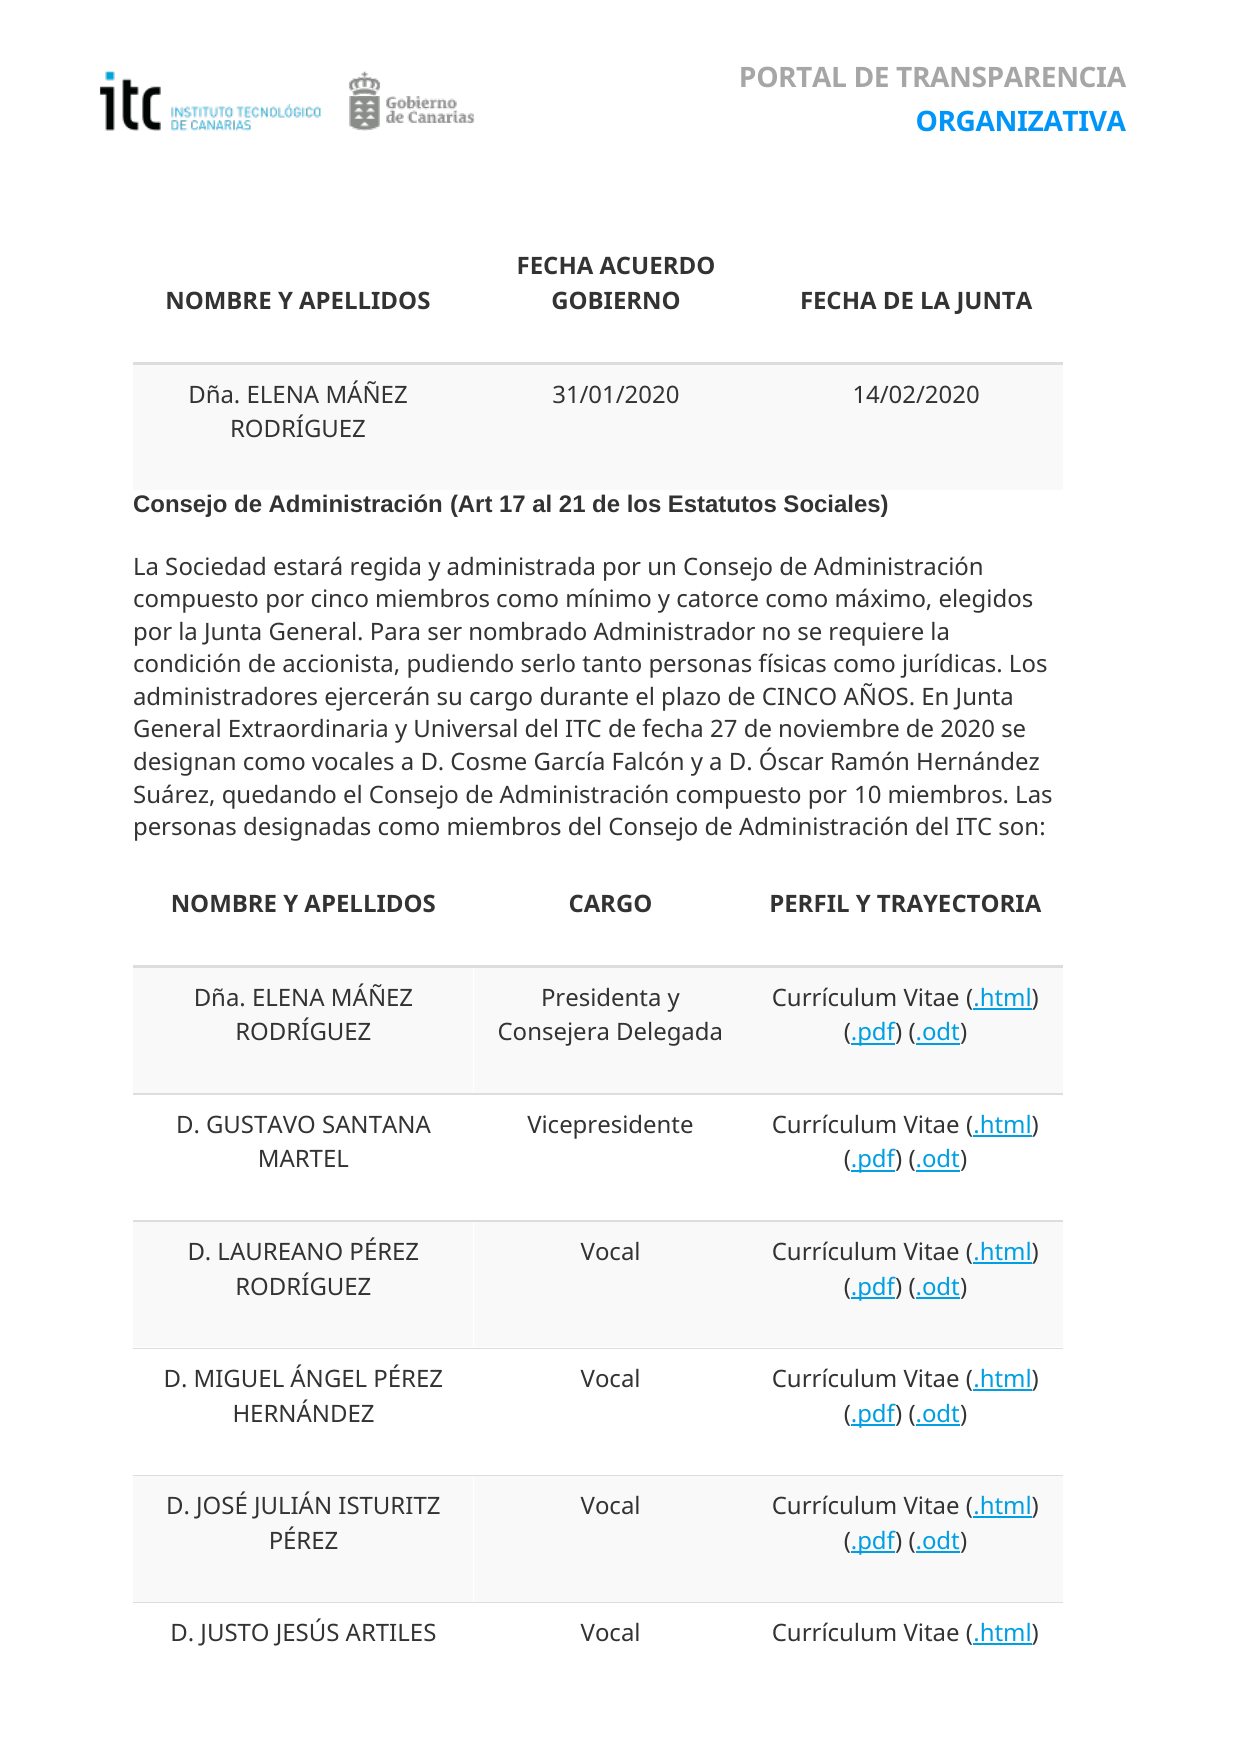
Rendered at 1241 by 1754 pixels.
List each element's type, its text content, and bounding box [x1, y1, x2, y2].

text La Sociedad estará regida y administrada por un Consejo de Administración compuesto por cinco miembros como mínimo y catorce como máximo, elegidos por la Junta General. Para ser nombrado Administrador no se requiere la condición de accionista, pudiendo serlo tanto personas físicas como jurídicas. Los administradores ejercerán su cargo durante el plazo de CINCO AÑOS. En Junta General Extraordinaria y Universal del ITC de fecha 27 de noviembre de 2020 se designan como vocales a D. Cosme García Falcón y a D. Óscar Ramón Hernández Suárez, quedando el Consejo de Administración compuesto por 10 miembros. Las personas designadas como miembros del Consejo de Administración del ITC son: [133, 549, 1063, 843]
table_cell 14/02/2020 [769, 365, 1063, 490]
table_cell Currículum Vitae (.html) [747, 1603, 1063, 1661]
table_cell Dña. ELENA MÁÑEZ RODRÍGUEZ [133, 968, 473, 1093]
table_cell Vicepresidente [474, 1095, 747, 1220]
table_cell Vocal [474, 1349, 747, 1474]
table_cell Currículum Vitae (.html) (.pdf) (.odt) [747, 1095, 1063, 1220]
table_cell D. JUSTO JESÚS ARTILES [133, 1603, 473, 1661]
table_header NOMBRE Y APELLIDOS [133, 874, 473, 965]
table_cell D. MIGUEL ÁNGEL PÉREZ HERNÁNDEZ [133, 1349, 473, 1474]
table_header CARGO [474, 874, 747, 965]
table_cell Presidenta y Consejera Delegada [474, 968, 747, 1093]
table_cell D. GUSTAVO SANTANA MARTEL [133, 1095, 473, 1220]
text Consejo de Administración (Art 17 al 21 de los Estatutos Sociales) [133, 490, 1063, 518]
table_header NOMBRE Y APELLIDOS [133, 236, 463, 362]
table_cell Vocal [474, 1222, 747, 1347]
table_cell Dña. ELENA MÁÑEZ RODRÍGUEZ [133, 365, 463, 490]
table_cell Currículum Vitae (.html) (.pdf) (.odt) [747, 968, 1063, 1093]
table_cell Vocal [474, 1603, 747, 1661]
table_cell D. LAUREANO PÉREZ RODRÍGUEZ [133, 1222, 473, 1347]
table_cell Currículum Vitae (.html) (.pdf) (.odt) [747, 1349, 1063, 1474]
table_header PERFIL Y TRAYECTORIA [747, 874, 1063, 965]
table_cell Vocal [474, 1476, 747, 1602]
table_header FECHA DE LA JUNTA [769, 236, 1063, 362]
table_header FECHA ACUERDO GOBIERNO [463, 236, 769, 362]
table_cell Currículum Vitae (.html) (.pdf) (.odt) [747, 1476, 1063, 1602]
table_cell Currículum Vitae (.html) (.pdf) (.odt) [747, 1222, 1063, 1347]
table_cell 31/01/2020 [463, 365, 769, 490]
table_cell D. JOSÉ JULIÁN ISTURITZ PÉREZ [133, 1476, 473, 1602]
